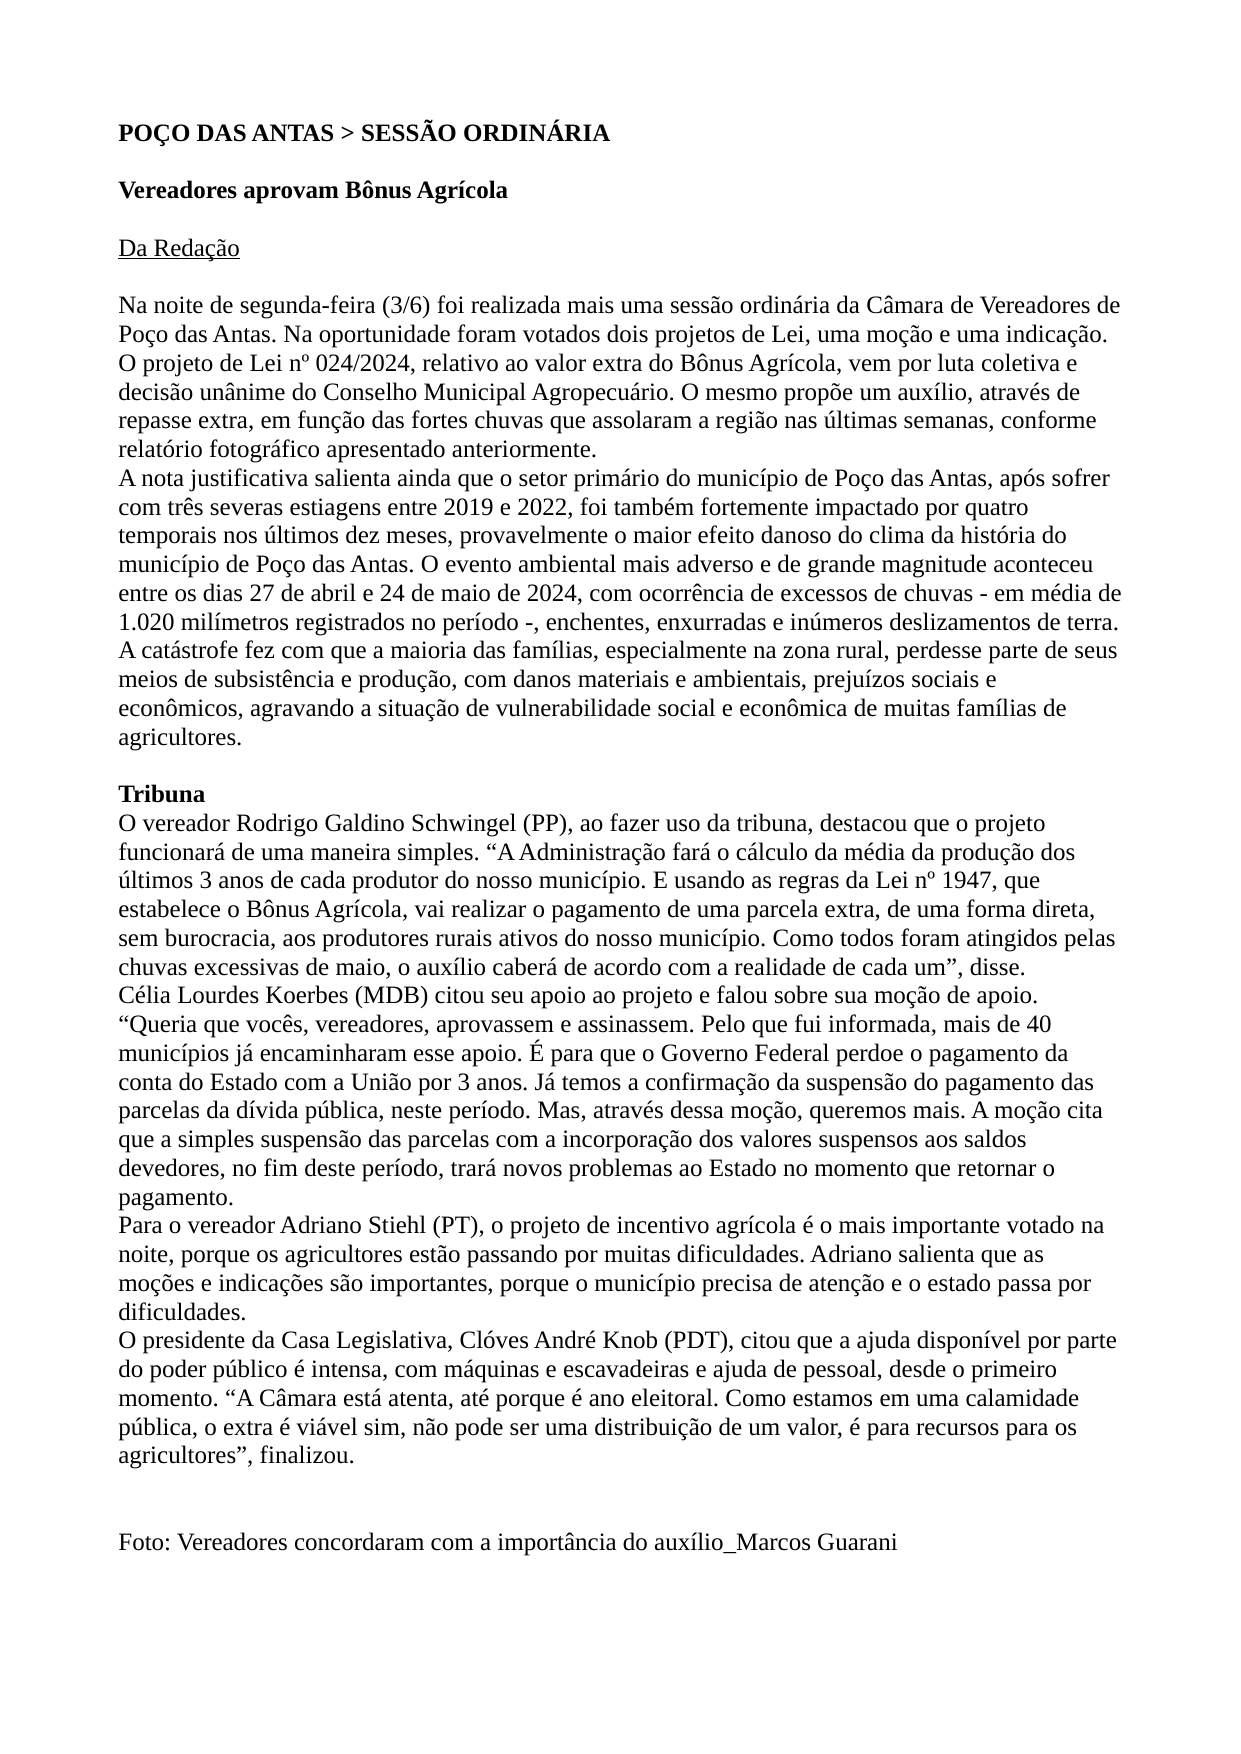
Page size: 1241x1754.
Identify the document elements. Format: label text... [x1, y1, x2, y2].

text Para o vereador Adriano Stiehl (PT), o projeto de incentivo agrícola é o mais importante votado na noite, porque os agricultores estão passando por muitas dificuldades. Adriano salienta que as moções e indicações são importantes, porque o município precisa de atenção e o estado passa por dificuldades. [118, 1211, 1122, 1326]
text O vereador Rodrigo Galdino Schwingel (PP), ao fazer uso da tribuna, destacou que o projeto funcionará de uma maneira simples. “A Administração fará o cálculo da média da produção dos últimos 3 anos de cada produtor do nosso município. E usando as regras da Lei nº 1947, que estabelece o Bônus Agrícola, vai realizar o pagamento de uma parcela extra, de uma forma direta, sem burocracia, aos produtores rurais ativos do nosso município. Como todos foram atingidos pelas chuvas excessivas de maio, o auxílio caberá de acordo com a realidade de cada um”, disse. Célia Lourdes Koerbes (MDB) citou seu apoio ao projeto e falou sobre sua moção de apoio. “Queria que vocês, vereadores, aprovassem e assinassem. Pelo que fui informada, mais de 40 municípios já encaminharam esse apoio. É para que o Governo Federal perdoe o pagamento da conta do Estado com a União por 3 anos. Já temos a confirmação da suspensão do pagamento das parcelas da dívida pública, neste período. Mas, através dessa moção, queremos mais. A moção cita que a simples suspensão das parcelas com a incorporação dos valores suspensos aos saldos devedores, no fim deste período, trará novos problemas ao Estado no momento que retornar o pagamento. [118, 808, 1122, 1211]
text Na noite de segunda-feira (3/6) foi realizada mais uma sessão ordinária da Câmara de Vereadores de Poço das Antas. Na oportunidade foram votados dois projetos de Lei, uma moção e uma indicação. O projeto de Lei nº 024/2024, relativo ao valor extra do Bônus Agrícola, vem por luta coletiva e decisão unânime do Conselho Municipal Agropecuário. O mesmo propõe um auxílio, através de repasse extra, em função das fortes chuvas que assolaram a região nas últimas semanas, conforme relatório fotográfico apresentado anteriormente. A nota justificativa salienta ainda que o setor primário do município de Poço das Antas, após sofrer com três severas estiagens entre 2019 e 2022, foi também fortemente impactado por quatro temporais nos últimos dez meses, provavelmente o maior efeito danoso do clima da história do município de Poço das Antas. O evento ambiental mais adverso e de grande magnitude aconteceu entre os dias 27 de abril e 24 de maio de 2024, com ocorrência de excessos de chuvas - em média de 1.020 milímetros registrados no período -, enchentes, enxurradas e inúmeros deslizamentos de terra. A catástrofe fez com que a maioria das famílias, especialmente na zona rural, perdesse parte de seus meios de subsistência e produção, com danos materiais e ambientais, prejuízos sociais e econômicos, agravando a situação de vulnerabilidade social e econômica de muitas famílias de agricultores. [118, 262, 1122, 779]
text Tribuna [118, 779, 1122, 808]
text Vereadores aprovam Bônus Agrícola [118, 176, 1122, 204]
text POÇO DAS ANTAS > SESSÃO ORDINÁRIA [118, 118, 1122, 147]
text O presidente da Casa Legislativa, Clóves André Knob (PDT), citou que a ajuda disponível por parte do poder público é intensa, com máquinas e escavadeiras e ajuda de pessoal, desde o primeiro momento. “A Câmara está atenta, até porque é ano eleitoral. Como estamos em uma calamidade pública, o extra é viável sim, não pode ser uma distribuição de um valor, é para recursos para os agricultores”, finalizou. Foto: Vereadores concordaram com a importância do auxílio_Marcos Guarani [118, 1326, 1122, 1556]
text Da Redação [118, 233, 1122, 262]
